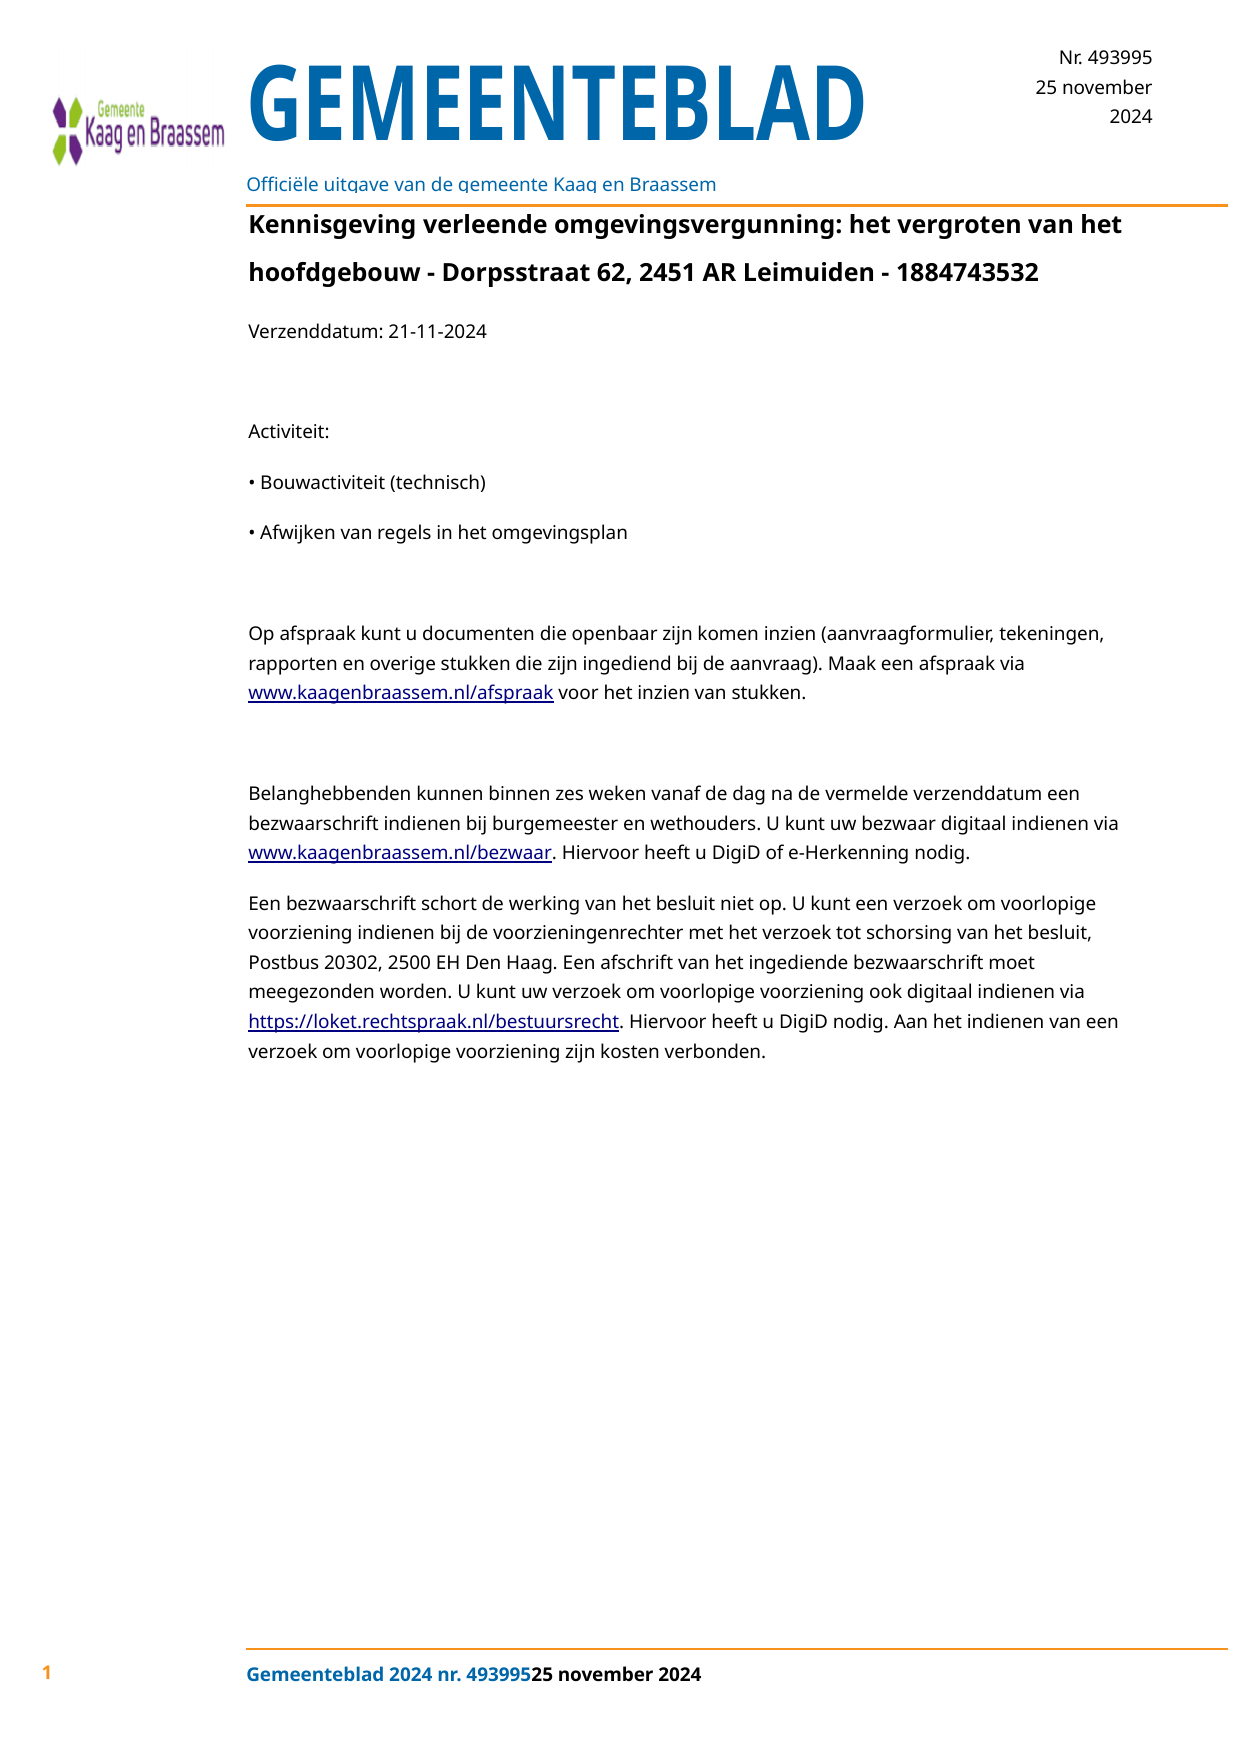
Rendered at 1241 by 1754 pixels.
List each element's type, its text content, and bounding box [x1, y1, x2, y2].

text Op afspraak kunt u documenten die openbaar zijn komen inzien (aanvraagformulier, tekeningen, rapporten en overige stukken die zijn ingediend bij de aanvraag). Maak een afspraak via www.kaagenbraassem.nl/afspraak voor het inzien van stukken. [248, 620, 1152, 705]
text Belanghebbenden kunnen binnen zes weken vanaf de dag na de vermelde verzenddatum een bezwaarschrift indienen bij burgemeester en wethouders. U kunt uw bezwaar digitaal indienen via www.kaagenbraassem.nl/bezwaar. Hiervoor heeft u DigiD of e-Herkenning nodig. [248, 780, 1152, 865]
text Een bezwaarschrift schort de werking van het besluit niet op. U kunt een verzoek om voorlopige voorziening indienen bij de voorzieningenrechter met het verzoek tot schorsing van het besluit, Postbus 20302, 2500 EH Den Haag. Een afschrift van het ingediende bezwaarschrift moet meegezonden worden. U kunt uw verzoek om voorlopige voorziening ook digitaal indienen via https://loket.rechtspraak.nl/bestuursrecht. Hiervoor heeft u DigiD nodig. Aan het indienen van een verzoek om voorlopige voorziening zijn kosten verbonden. [248, 890, 1152, 1064]
text • Bouwactiviteit (technisch) [248, 469, 1152, 495]
text • Afwijken van regels in het omgevingsplan [248, 519, 1152, 545]
text Activiteit: [248, 419, 1152, 444]
picture [41, 47, 231, 172]
text Verzenddatum: 21-11-2024 [248, 318, 1152, 344]
text Kennisgeving verleende omgevingsvergunning: het vergroten van het hoofdgebouw - Dorpsstraat 62, 2451 AR Leimuiden - 1884743532 [248, 207, 1152, 288]
